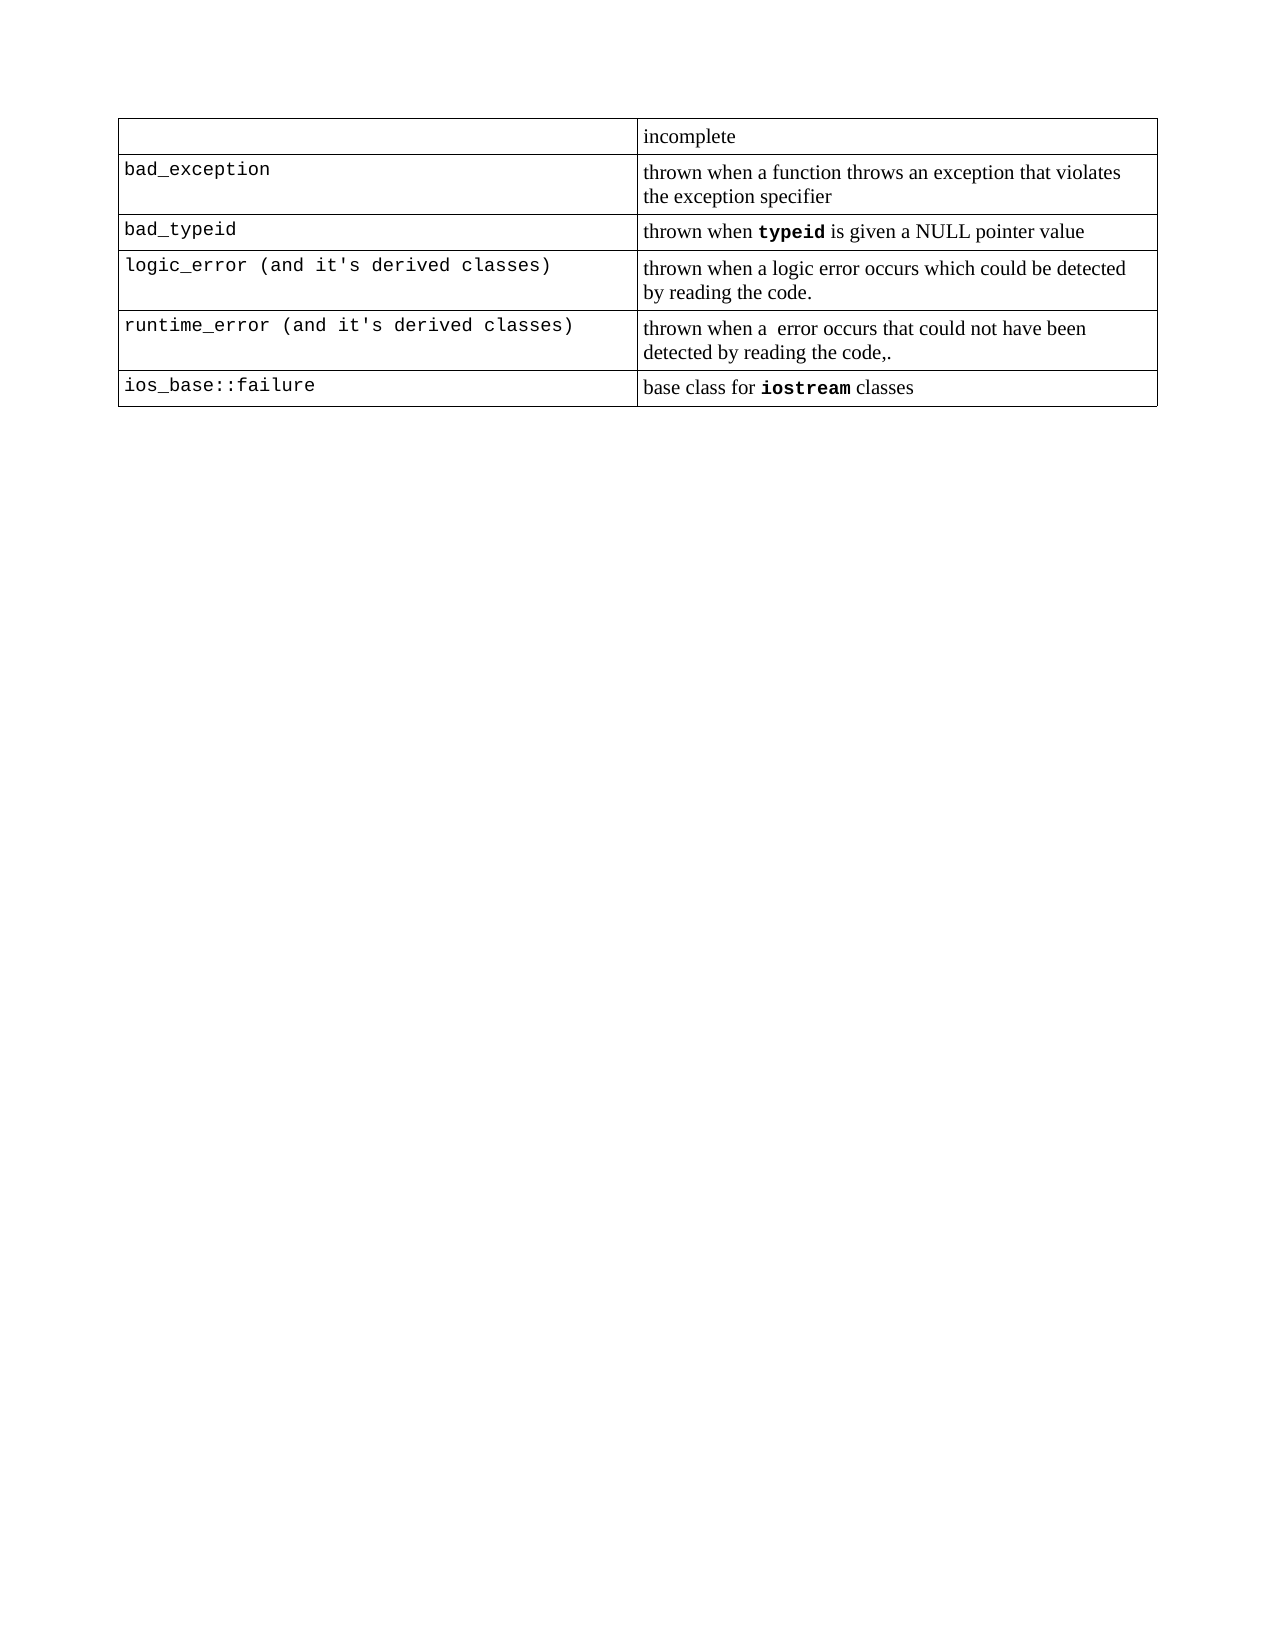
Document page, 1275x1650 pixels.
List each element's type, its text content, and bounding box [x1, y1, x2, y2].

table_cell incomplete [638, 119, 1157, 154]
table_cell bad_exception [119, 155, 637, 213]
table_cell thrown when a function throws an exception that violates the exception specifier [638, 155, 1157, 213]
table_cell [119, 119, 637, 154]
table_cell thrown when a error occurs that could not have been detected by reading the code,. [638, 311, 1157, 369]
table_cell bad_typeid [119, 215, 637, 250]
table_cell runtime_error (and it's derived classes) [119, 311, 637, 369]
table_cell thrown when typeid is given a NULL pointer value [638, 215, 1157, 250]
table_cell logic_error (and it's derived classes) [119, 251, 637, 310]
table_cell ios_base::failure [119, 371, 637, 406]
table_cell thrown when a logic error occurs which could be detected by reading the code. [638, 251, 1157, 310]
table_cell base class for iostream classes [638, 371, 1157, 406]
